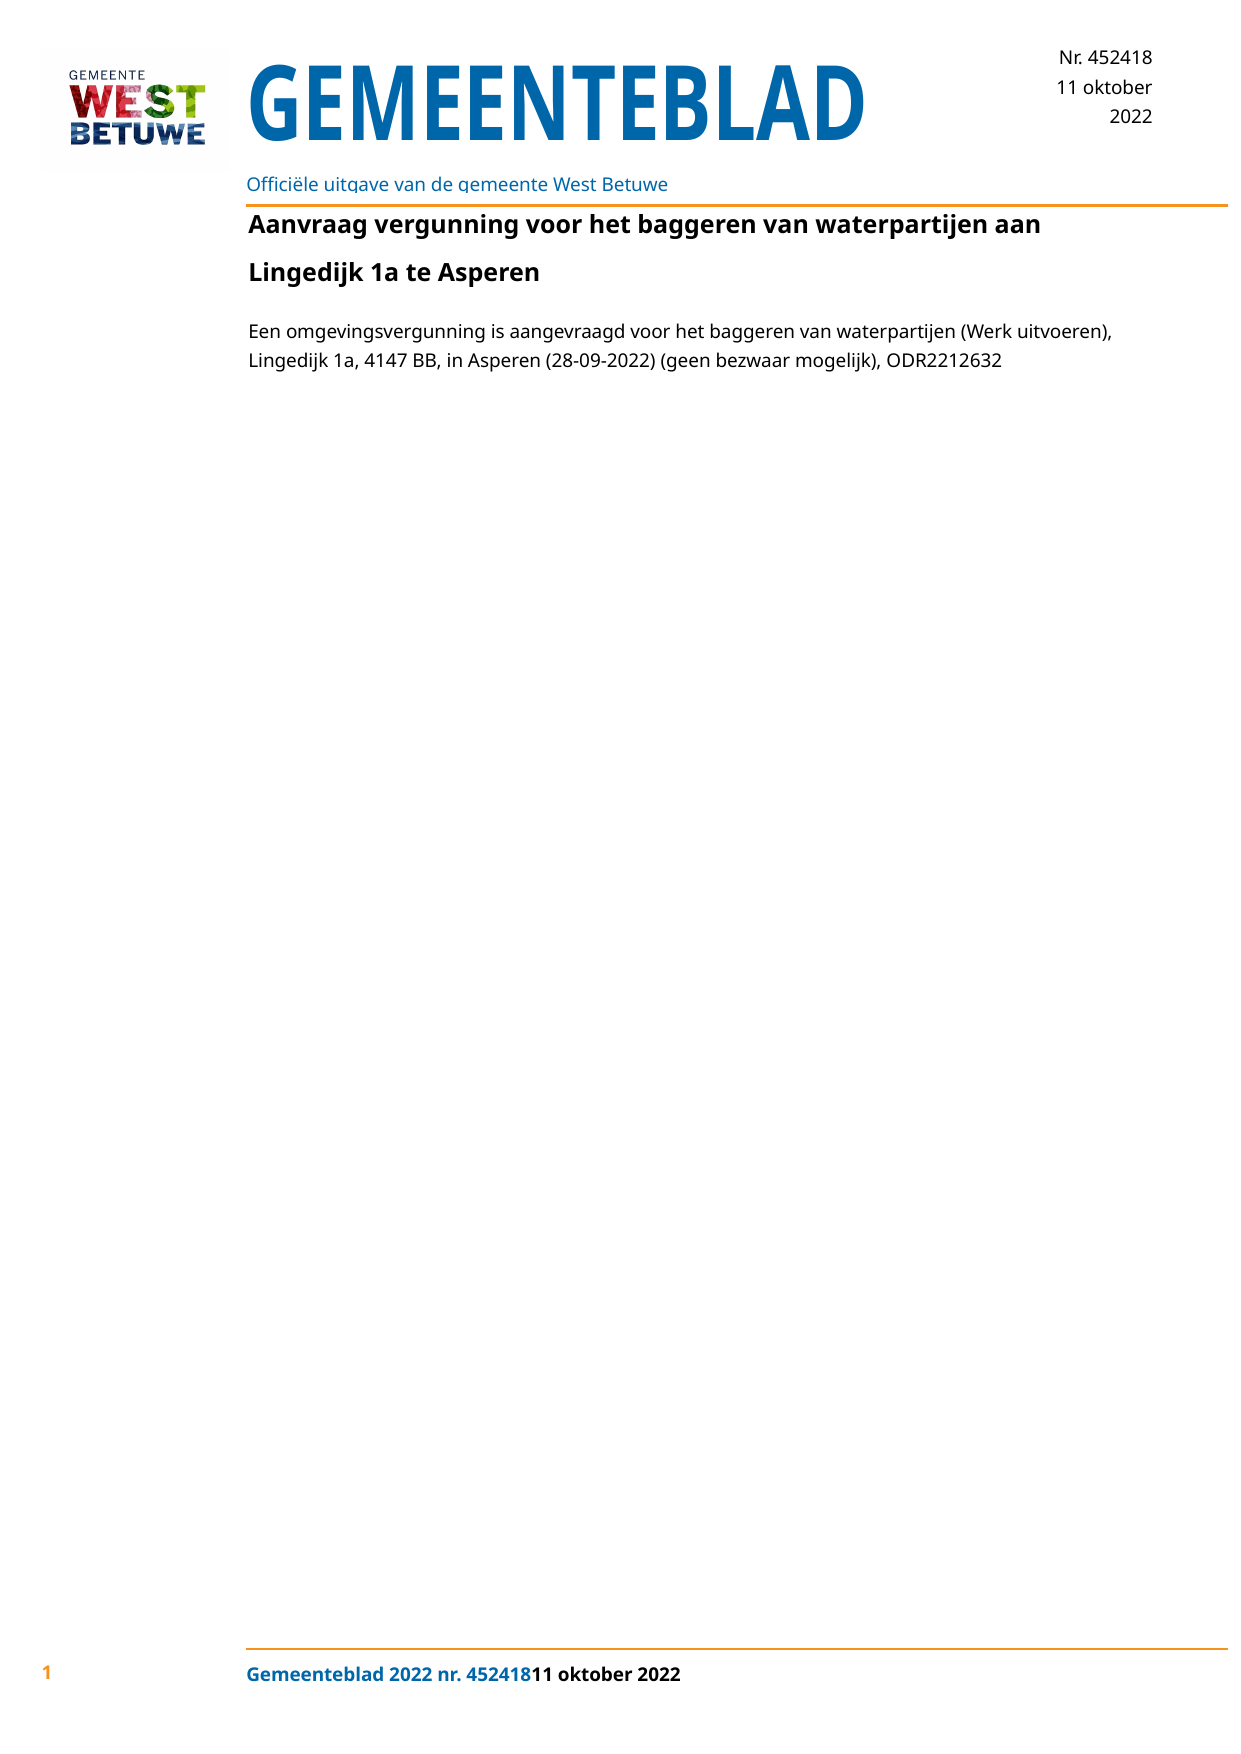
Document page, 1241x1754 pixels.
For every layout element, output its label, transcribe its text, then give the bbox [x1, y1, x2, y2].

picture [41, 47, 231, 172]
text Een omgevingsvergunning is aangevraagd voor het baggeren van waterpartijen (Werk uitvoeren), Lingedijk 1a, 4147 BB, in Asperen (28-09-2022) (geen bezwaar mogelijk), ODR2212632 [248, 318, 1152, 373]
text Aanvraag vergunning voor het baggeren van waterpartijen aan Lingedijk 1a te Asperen [248, 207, 1152, 288]
